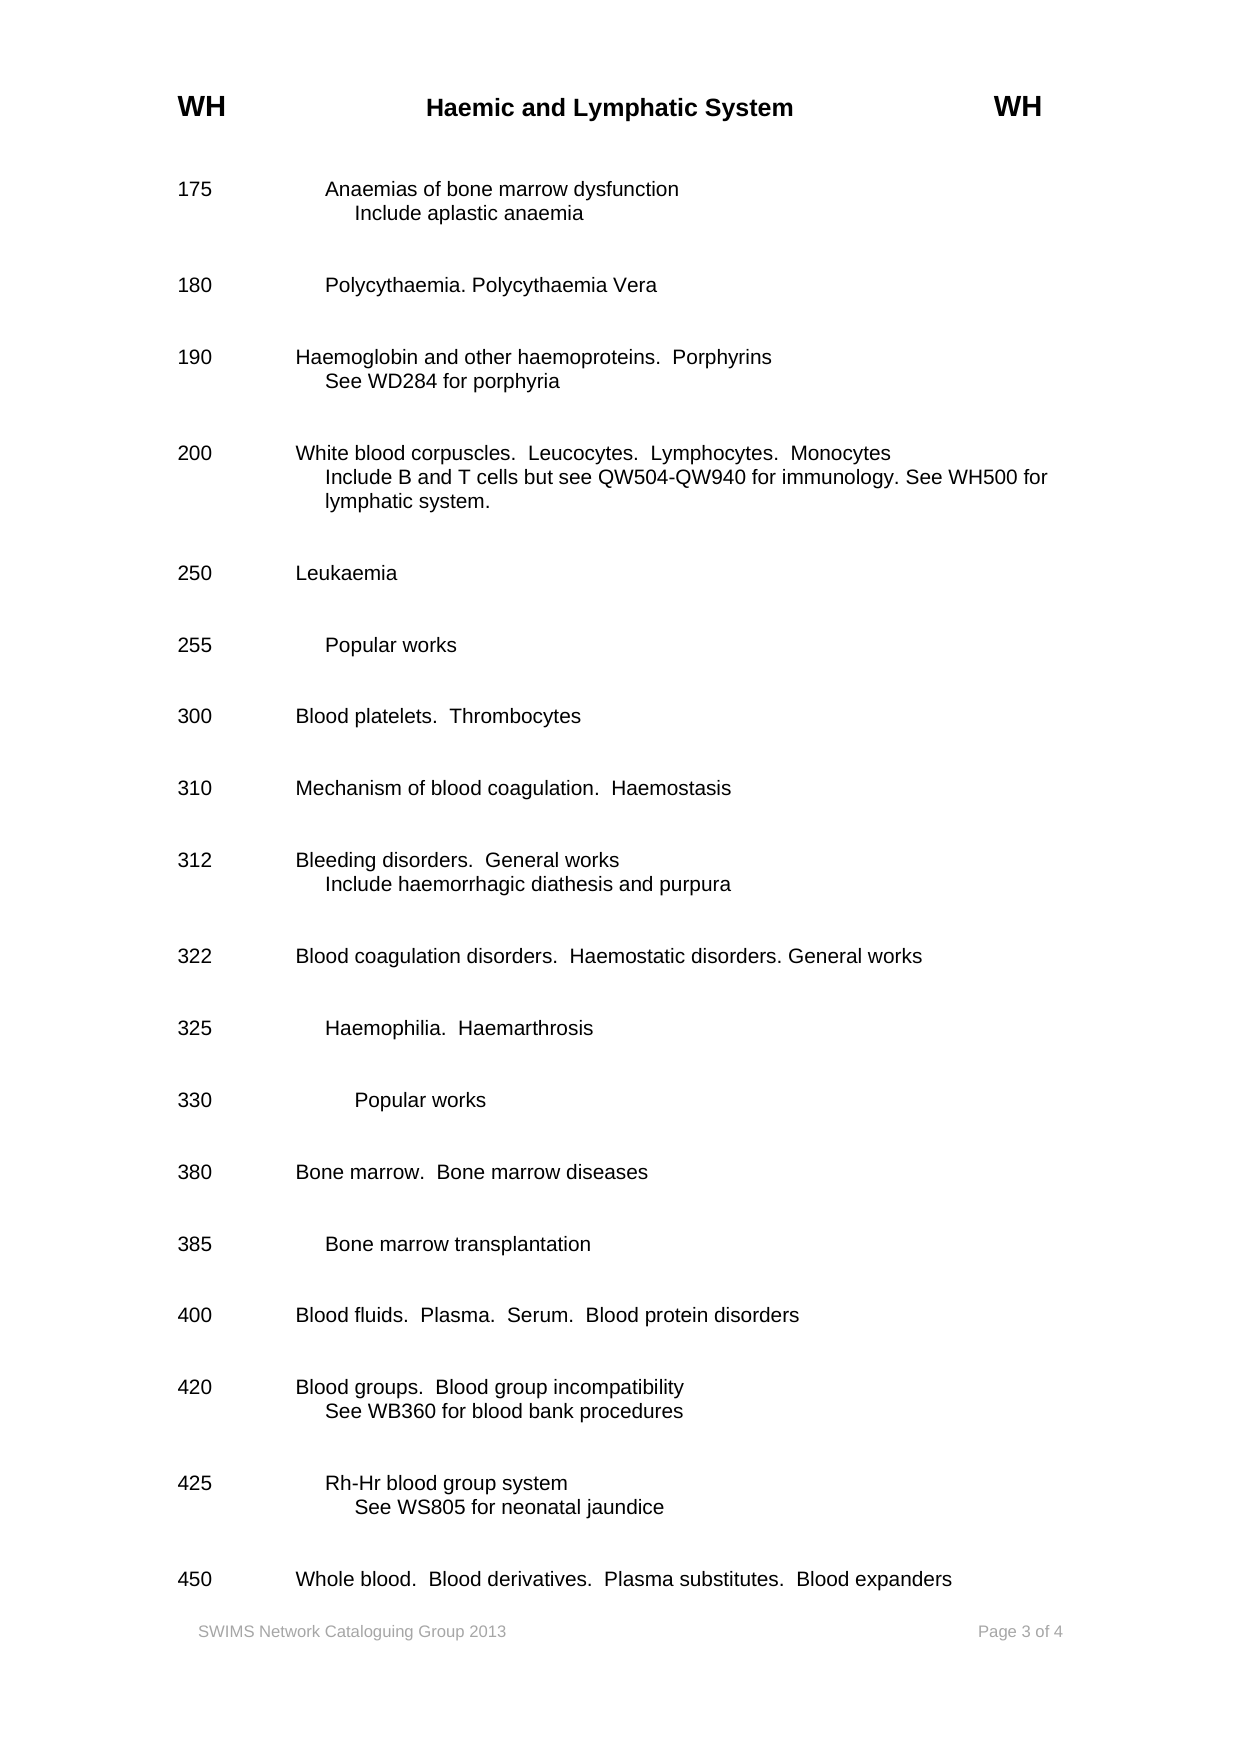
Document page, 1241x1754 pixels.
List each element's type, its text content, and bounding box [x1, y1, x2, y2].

text 322 Blood coagulation disorders. Haemostatic disorders. General works [177, 944, 1063, 968]
text 400 Blood fluids. Plasma. Serum. Blood protein disorders [177, 1303, 1063, 1327]
text 250 Leukaemia [177, 561, 1063, 584]
text 325 Haemophilia. Haemarthrosis [177, 1016, 1063, 1040]
text 300 Blood platelets. Thrombocytes [177, 704, 1063, 728]
text 312 Bleeding disorders. General works [177, 848, 1063, 872]
text 180 Polycythaemia. Polycythaemia Vera [177, 273, 1063, 297]
text See WS805 for neonatal jaundice [177, 1495, 1063, 1519]
text 255 Popular works [177, 632, 1063, 656]
text Include B and T cells but see QW504-QW940 for immunology. See WH500 for lymphatic system. [325, 465, 1063, 513]
text 420 Blood groups. Blood group incompatibility [177, 1375, 1063, 1399]
text 310 Mechanism of blood coagulation. Haemostasis [177, 776, 1063, 800]
text 330 Popular works [177, 1088, 1063, 1112]
text See WD284 for porphyria [177, 369, 1063, 393]
text 385 Bone marrow transplantation [177, 1231, 1063, 1255]
text Include aplastic anaemia [177, 201, 1063, 225]
text 190 Haemoglobin and other haemoproteins. Porphyrins [177, 345, 1063, 369]
text 425 Rh‑Hr blood group system [177, 1471, 1063, 1495]
text Include haemorrhagic diathesis and purpura [177, 872, 1063, 896]
text 450 Whole blood. Blood derivatives. Plasma substitutes. Blood expanders [177, 1567, 1063, 1591]
text 175 Anaemias of bone marrow dysfunction [177, 177, 1063, 201]
text See WB360 for blood bank procedures [177, 1399, 1063, 1423]
text 380 Bone marrow. Bone marrow diseases [177, 1159, 1063, 1183]
text 200 White blood corpuscles. Leucocytes. Lymphocytes. Monocytes [177, 441, 1063, 465]
